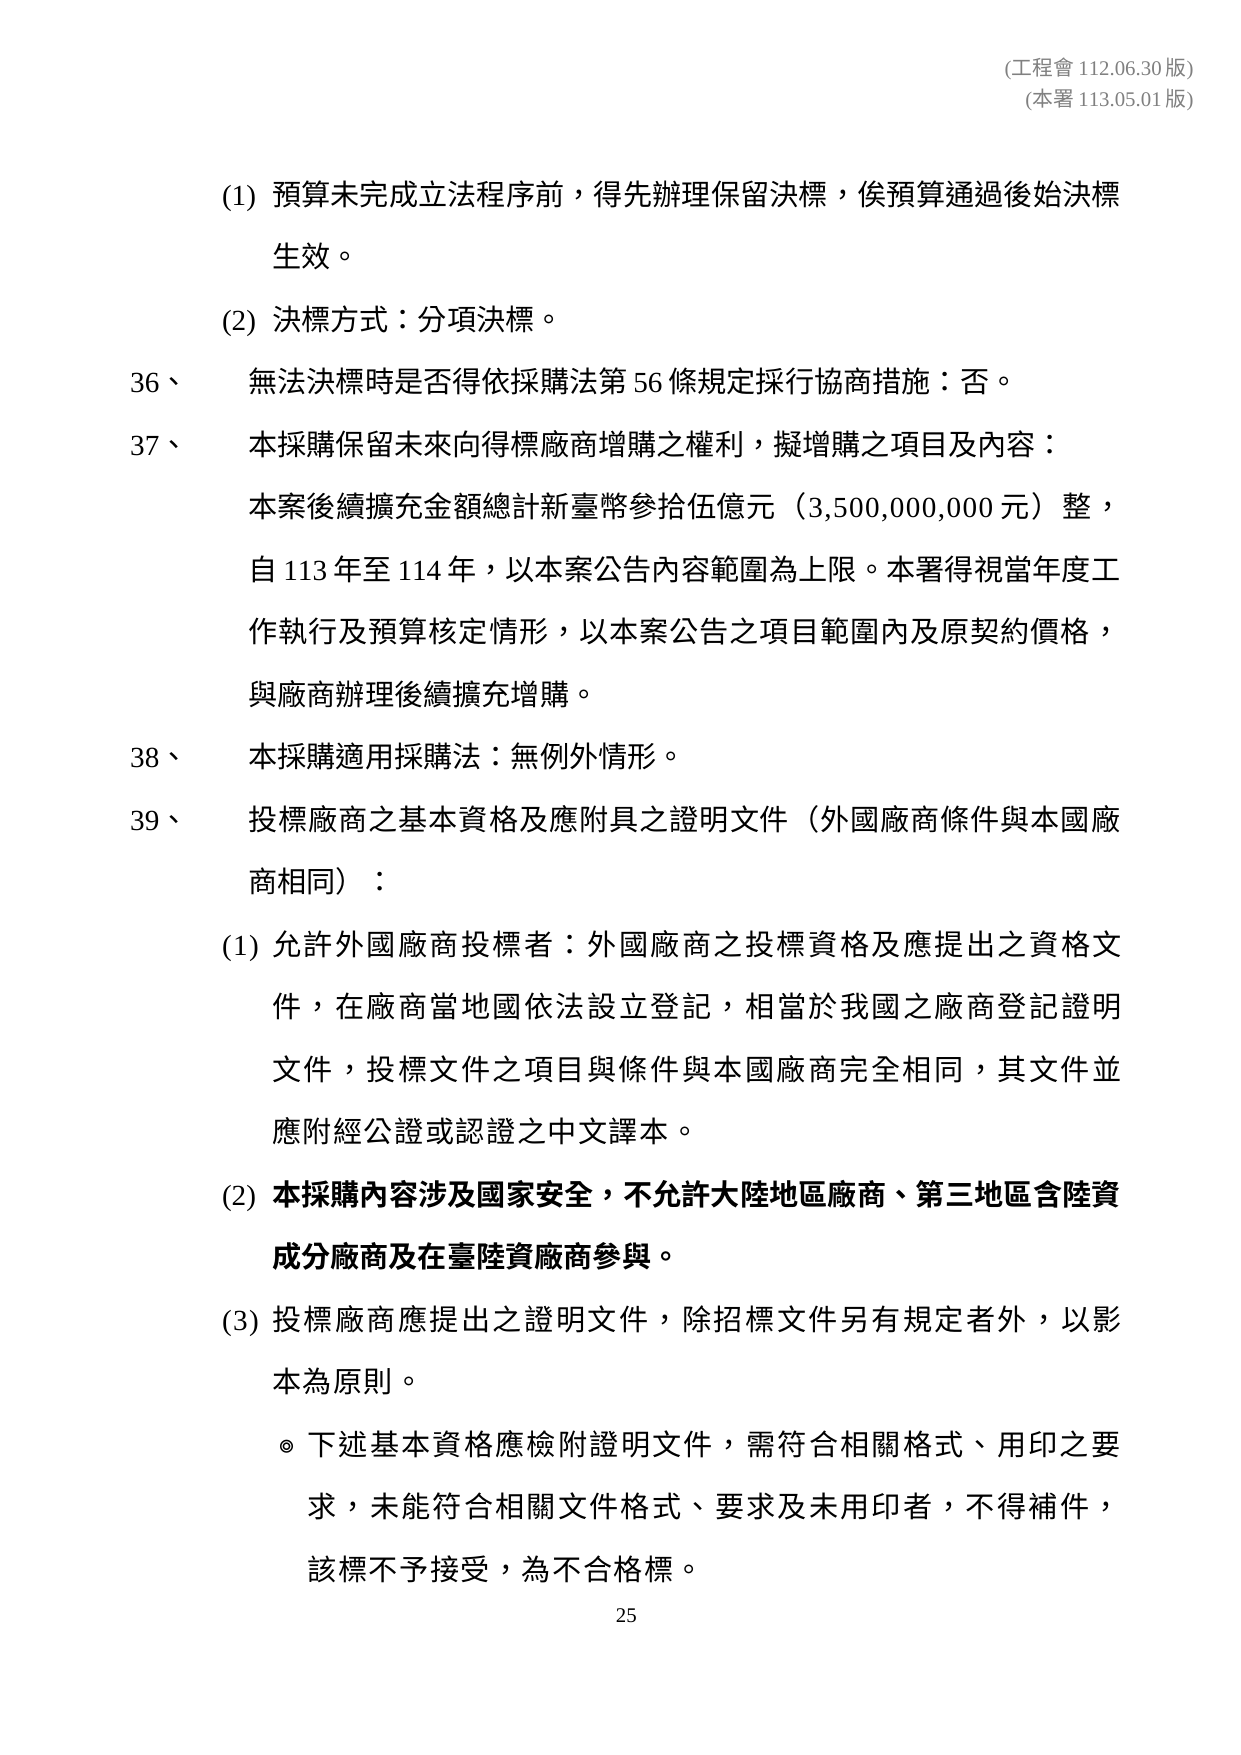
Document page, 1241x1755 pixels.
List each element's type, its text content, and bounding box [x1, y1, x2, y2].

list 本採購內容涉及國家安全，不允許大陸地區廠商、第三地區含陸資成分廠商及在臺陸資廠商參與。 [222, 1151, 1122, 1276]
list 投標廠商應提出之證明文件，除招標文件另有規定者外，以影本為原則。 [222, 1276, 1122, 1401]
list 無法決標時是否得依採購法第56條規定採行協商措施：否。 [130, 338, 1122, 401]
list 預算未完成立法程序前，得先辦理保留決標，俟預算通過後始決標生效。 [222, 151, 1122, 276]
list 本採購保留未來向得標廠商增購之權利，擬增購之項目及內容： [130, 401, 1122, 463]
list 決標方式：分項決標。 [222, 276, 1122, 338]
list 下述基本資格應檢附證明文件，需符合相關格式、用印之要求，未能符合相關文件格式、要求及未用印者，不得補件，該標不予接受，為不合格標。 [278, 1401, 1122, 1588]
list 投標廠商之基本資格及應附具之證明文件（外國廠商條件與本國廠商相同）： [130, 776, 1122, 901]
list 本採購適用採購法：無例外情形。 [130, 713, 1122, 776]
list 允許外國廠商投標者：外國廠商之投標資格及應提出之資格文件，在廠商當地國依法設立登記，相當於我國之廠商登記證明文件，投標文件之項目與條件與本國廠商完全相同，其文件並應附經公證或認證之中文譯本。 [222, 901, 1122, 1151]
text 本案後續擴充金額總計新臺幣參拾伍億元（3,500,000,000元）整，自113年至114年，以本案公告內容範圍為上限。本署得視當年度工作執行及預算核定情形，以本案公告之項目範圍內及原契約價格，與廠商辦理後續擴充增購。 [248, 463, 1122, 713]
